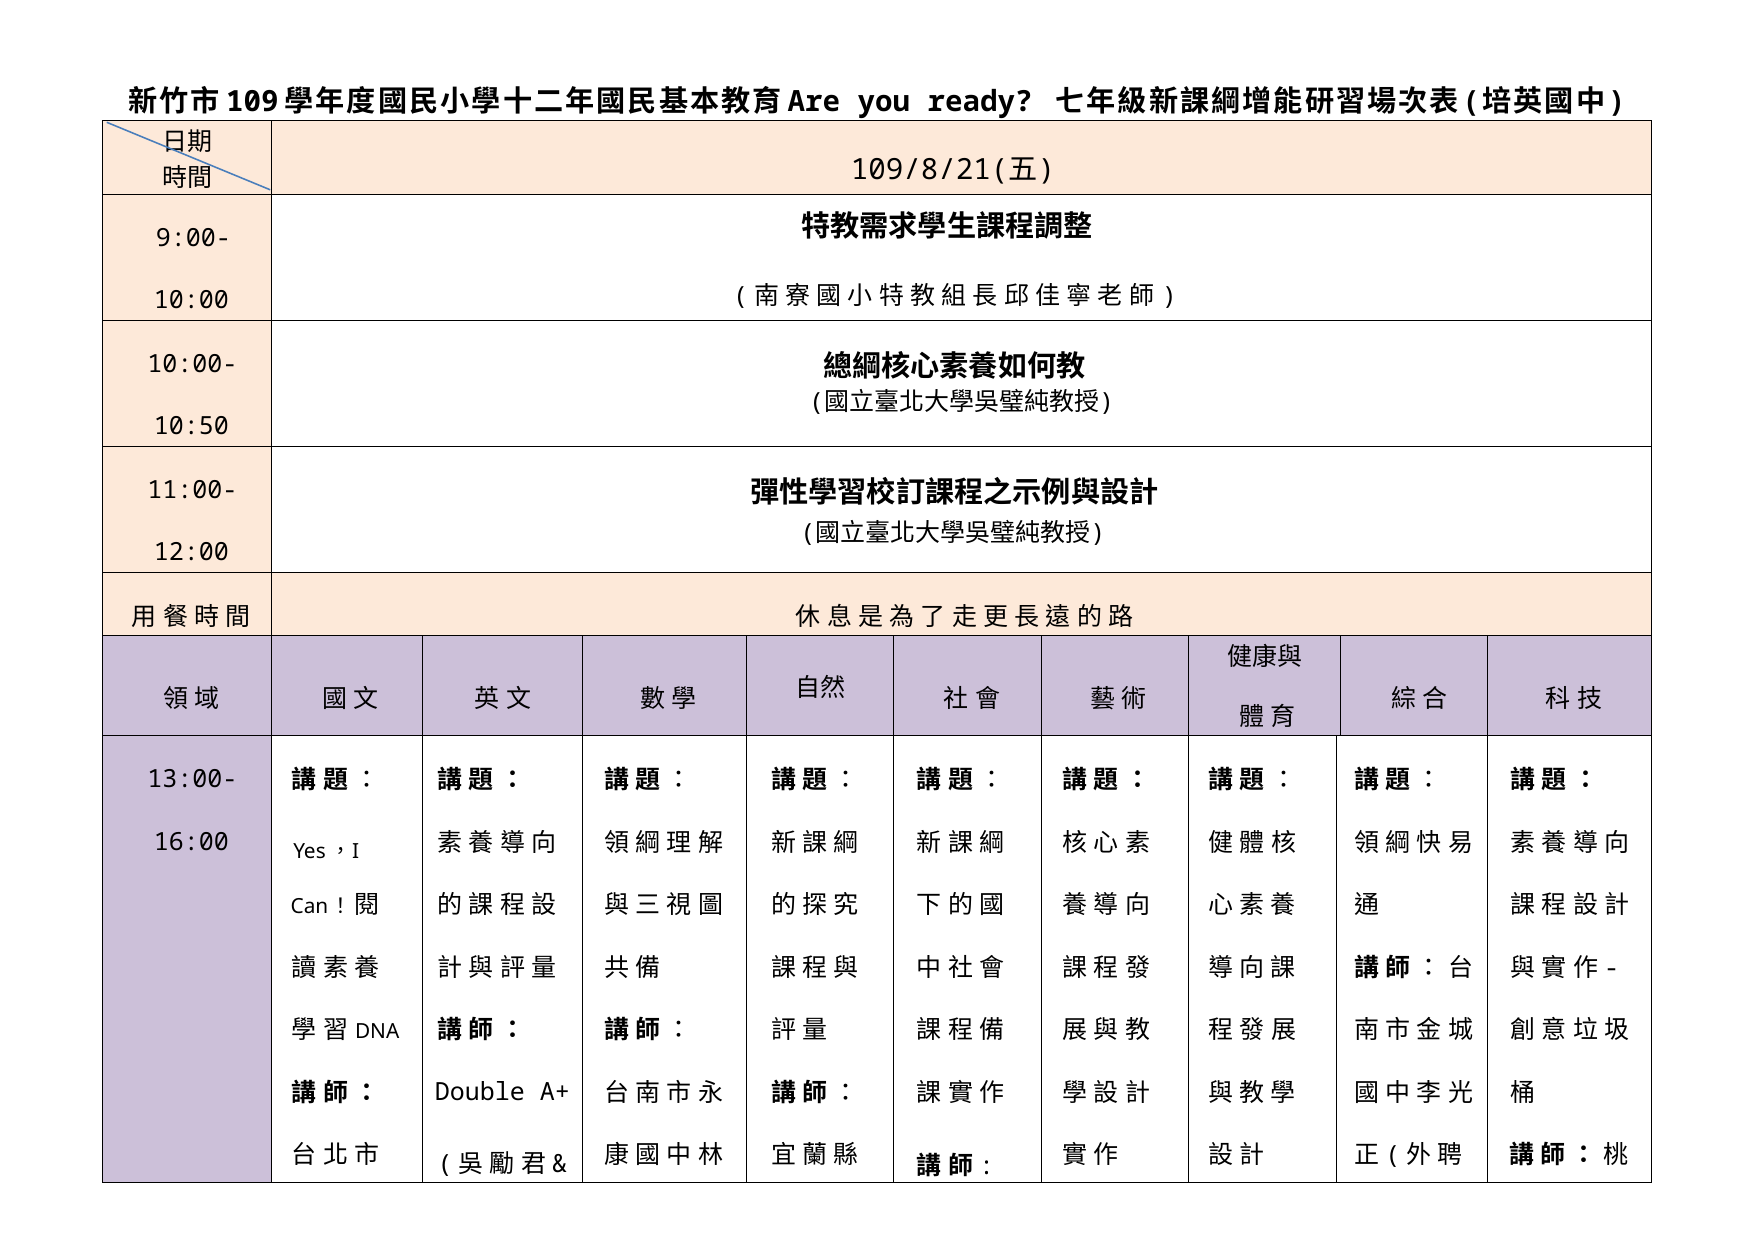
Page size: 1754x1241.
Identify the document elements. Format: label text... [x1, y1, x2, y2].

table_cell 特教需求學生課程調整 (南寮國小特教組長邱佳寧老師) [272, 195, 1651, 320]
table_cell 11:00-12:00 [103, 447, 271, 572]
table_cell 講題： 素養導向的課程設計與評量 講師： Double A+ (吳勵君& [423, 736, 582, 1182]
table_cell 10:00-10:50 [103, 321, 271, 446]
table_cell 自然 [747, 636, 893, 735]
table_cell 科技 [1488, 636, 1651, 735]
text 新竹市109學年度國民小學十二年國民基本教育Are you ready? 七年級新課綱增能研習場次表(培英國中) [80, 58, 1674, 120]
table_cell 數學 [583, 636, 746, 735]
table_cell 9:00-10:00 [103, 195, 271, 320]
table_cell 13:00-16:00 [103, 736, 271, 1182]
table_header 日期 時間 [103, 121, 271, 194]
table_cell 休息是為了走更長遠的路 [272, 573, 1651, 635]
table_cell 講題： 新課綱下的國中社會課程備課實作 講師: [894, 736, 1041, 1182]
table_cell 領域 [103, 636, 271, 735]
table_cell 藝術 [1042, 636, 1188, 735]
table_cell 健康與 體育 [1189, 636, 1340, 735]
table_cell 講題： 領綱快易通 講師：台南市金城國中李光正(外聘 [1337, 736, 1487, 1182]
table_cell 總綱核心素養如何教 (國立臺北大學吳璧純教授) [272, 321, 1651, 446]
table_cell 國文 [272, 636, 422, 735]
table_cell 講題： 新課綱的探究課程與評量 講師： 宜蘭縣 [747, 736, 893, 1182]
table_cell 講題： 核心素養導向課程發展與教學設計實作 [1042, 736, 1188, 1182]
table_cell 講題： 素養導向課程設計與實作-創意垃圾桶 講師：桃 [1488, 736, 1651, 1182]
table_cell 講題： 領綱理解與三視圖共備 講師： 台南市永康國中林 [583, 736, 746, 1182]
table_cell 用餐時間 [103, 573, 271, 635]
table_header 109/8/21(五) [272, 121, 1651, 194]
table_cell 綜合 [1341, 636, 1487, 735]
table_cell 社會 [894, 636, 1041, 735]
table_cell 講題： Yes，I Can！閱讀素養學習DNA 講師： 台北市 [272, 736, 422, 1182]
table_cell 彈性學習校訂課程之示例與設計 (國立臺北大學吳璧純教授) [272, 447, 1651, 572]
table_cell 講題： 健體核心素養導向課程發展與教學設計 [1189, 736, 1336, 1182]
table_cell 英文 [423, 636, 582, 735]
